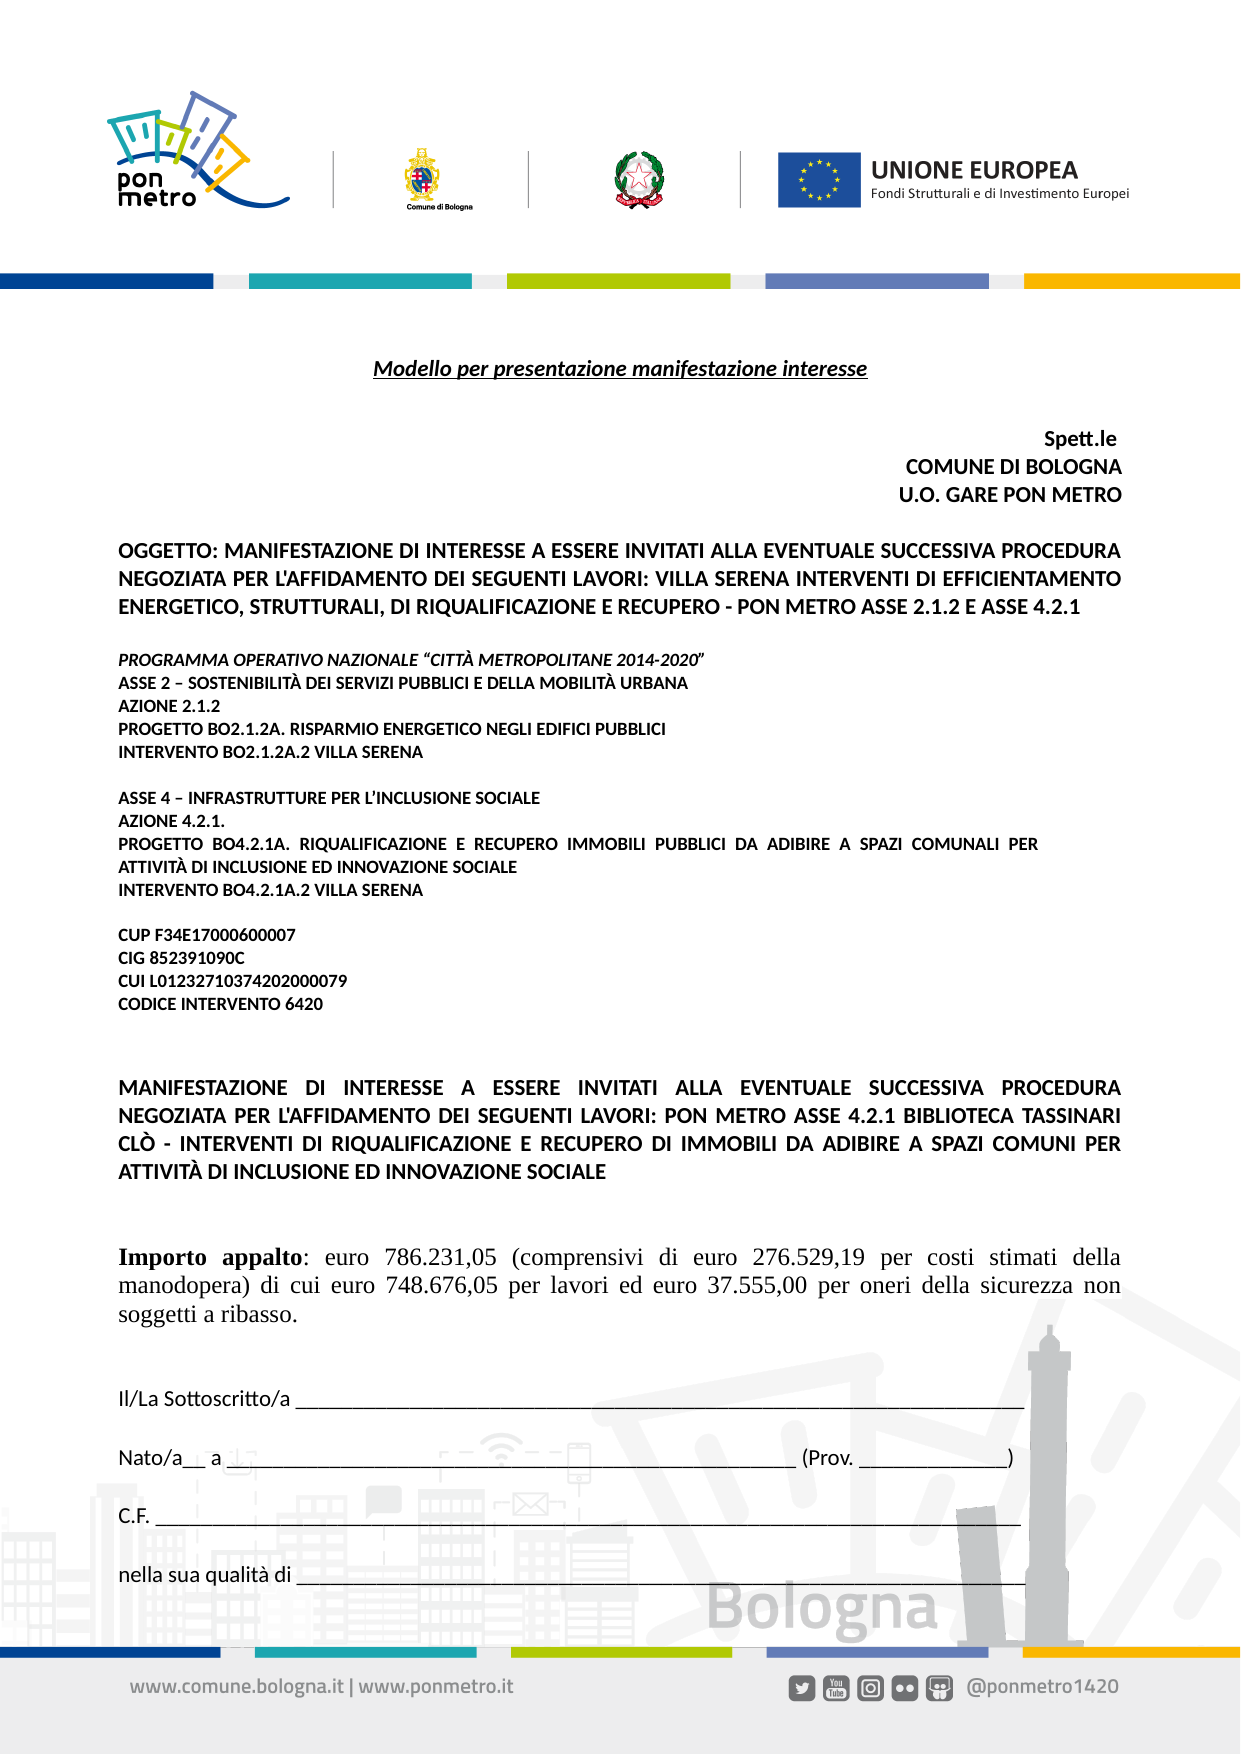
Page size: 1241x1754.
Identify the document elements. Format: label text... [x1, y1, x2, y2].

text Importo appalto: euro 786.231,05 (comprensivi di euro 276.529,19 per costi stimati della manodopera) di cui euro 748.676,05 per lavori ed euro 37.555,00 per oneri della sicurezza non soggetti a ribasso. [118, 1242, 1122, 1328]
text Progetto BO4.2.1a. Riqualificazione e recupero immobili pubblici da adibire a spazi comunali per attività di inclusione ed innovazione sociale [118, 832, 1039, 878]
text Programma Operativo Nazionale “Città Metropolitane 2014-2020” [118, 648, 1122, 671]
subtitle COMUNE DI BOLOGNA [118, 452, 1122, 480]
text Intervento BO4.2.1a.2 Villa Serena [118, 878, 1122, 901]
text nella sua qualità di ________________________________________________________________ [118, 1560, 1122, 1588]
text Asse 2 – Sostenibilità dei servizi pubblici e della mobilità urbana [118, 671, 1122, 694]
text C.F. ____________________________________________________________________________ [118, 1501, 1122, 1529]
text OGGETTO: MANIFESTAZIONE DI INTERESSE A ESSERE INVITATI ALLA EVENTUALE SUCCESSIVA PROCEDURA NEGOZIATA PER L'AFFIDAMENTO DEI SEGUENTI LAVORI: VILLA SERENA INTERVENTI DI EFFICIENTAMENTO ENERGETICO, STRUTTURALI, DI RIQUALIFICAZIONE E RECUPERO - PON METRO ASSE 2.1.2 e ASSE 4.2.1 [118, 536, 1122, 621]
text Asse 4 – Infrastrutture per l’inclusione sociale [118, 786, 1122, 809]
picture [0, 0, 1241, 289]
subtitle Spett.le [118, 424, 1122, 452]
text CUI L01232710374202000079 [118, 969, 1122, 992]
text CUP F34E17000600007 [118, 923, 1122, 946]
picture [0, 1206, 1241, 1754]
text Il/La Sottoscritto/a ________________________________________________________________ [118, 1384, 1122, 1412]
text MANIFESTAZIONE DI INTERESSE A ESSERE INVITATI ALLA EVENTUALE SUCCESSIVA PROCEDURA NEGOZIATA PER L'AFFIDAMENTO DEI SEGUENTI LAVORI: PON METRO ASSE 4.2.1 BIBLIOTECA TASSINARI CLÒ - INTERVENTI DI RIQUALIFICAZIONE E RECUPERO DI IMMOBILI DA ADIBIRE A SPAZI COMUNI PER ATTIVITÀ DI INCLUSIONE ED INNOVAZIONE SOCIALE [118, 1073, 1122, 1185]
text Nato/a__ a __________________________________________________ (Prov. _____________) [118, 1443, 1122, 1471]
text U.O. GARE PON METRO [118, 480, 1122, 508]
subtitle Modello per presentazione manifestazione interesse [118, 354, 1122, 382]
text Progetto BO2.1.2a. Risparmio energetico negli edifici pubblici [118, 717, 1039, 740]
text Azione 4.2.1. [118, 809, 1039, 832]
text CIG 852391090C [118, 946, 1122, 969]
text Codice intervento 6420 [118, 992, 1122, 1015]
text Azione 2.1.2 [118, 694, 1039, 717]
text Intervento BO2.1.2a.2 Villa Serena [118, 740, 1122, 763]
